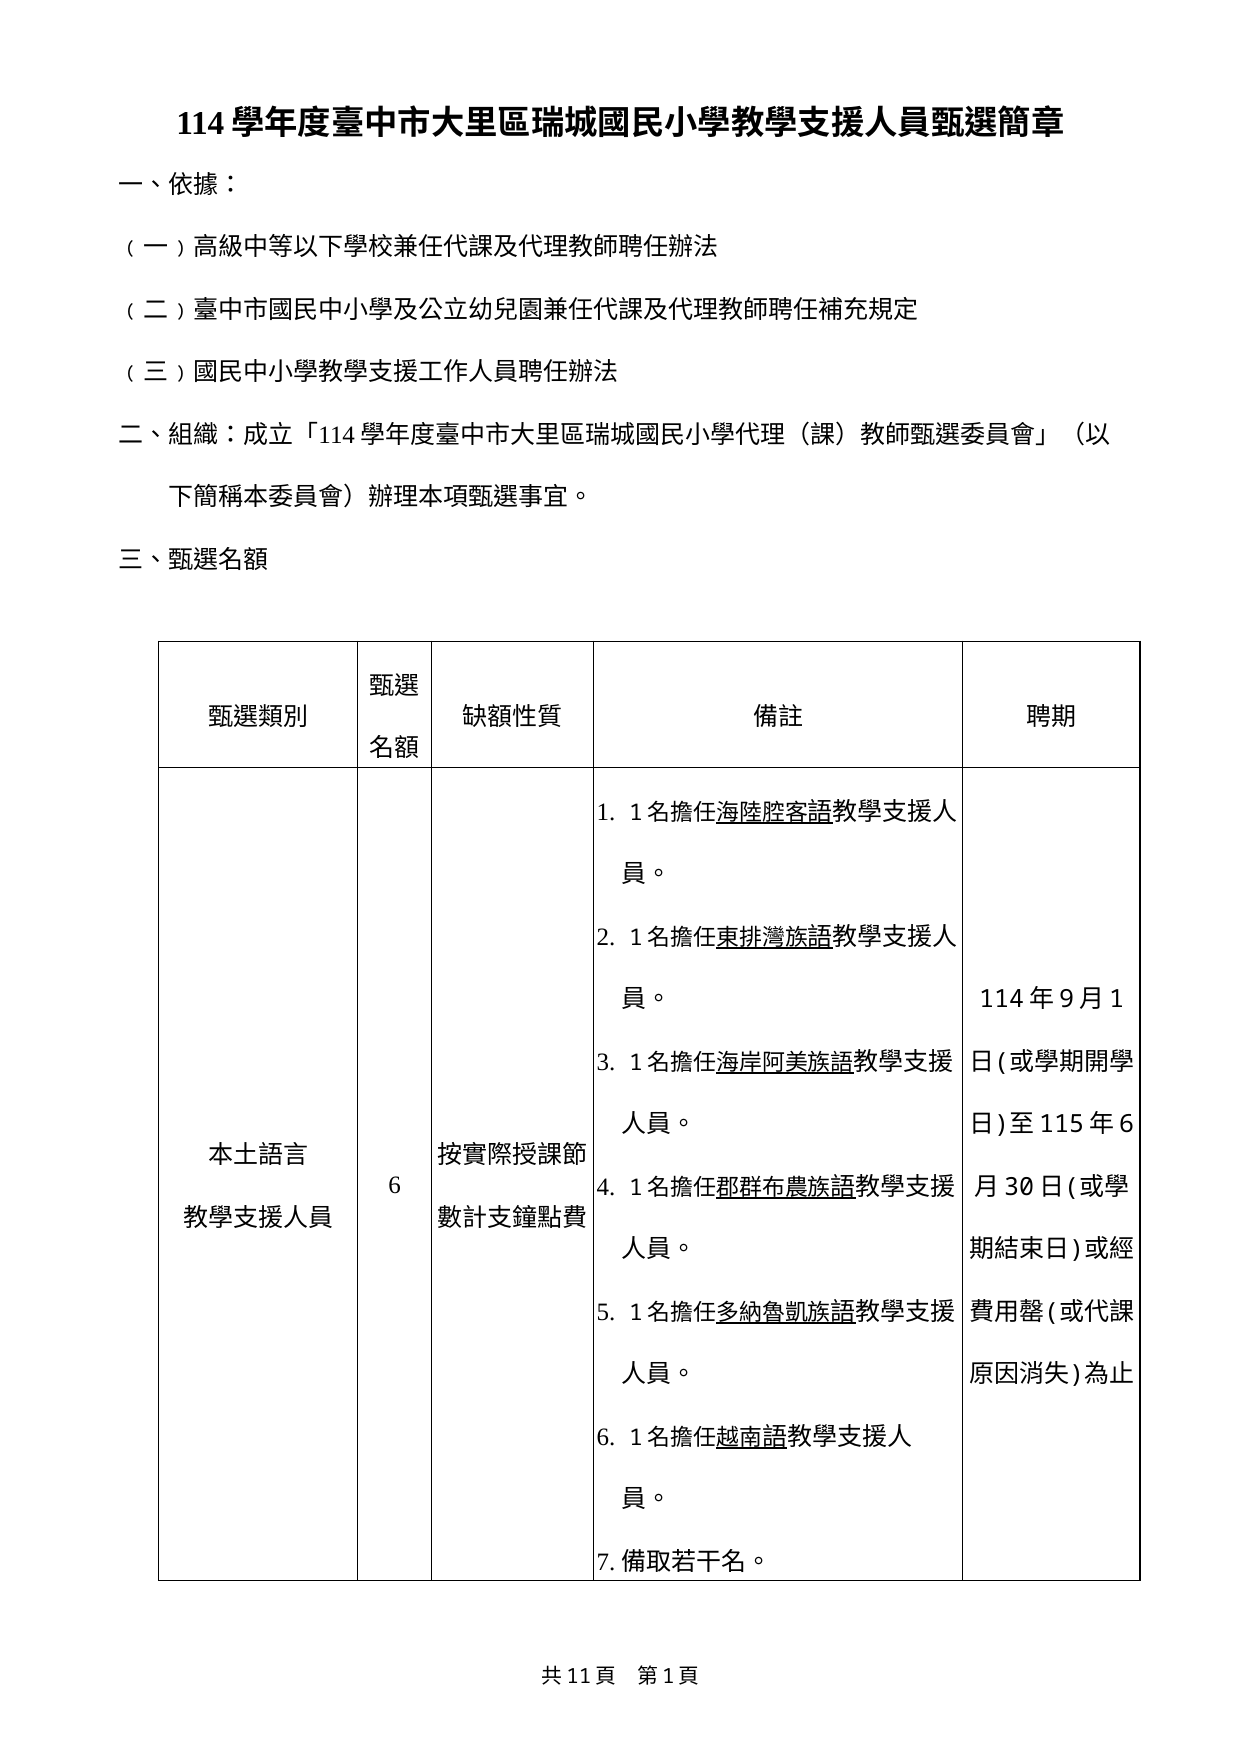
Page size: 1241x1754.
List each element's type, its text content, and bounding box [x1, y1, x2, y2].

table_header 備註 [594, 642, 962, 767]
text 一、依據： [118, 141, 1122, 203]
table_header 缺額性質 [432, 642, 593, 767]
table_header 甄選類別 [159, 642, 357, 767]
text ﹙二﹚臺中市國民中小學及公立幼兒園兼任代課及代理教師聘任補充規定 [118, 266, 1122, 328]
table_cell 本土語言 教學支援人員 [159, 768, 357, 1580]
text ﹙三﹚國民中小學教學支援工作人員聘任辦法 [118, 328, 1122, 391]
table_cell 114年9月1日(或學期開學日)至115年6月30日(或學期結束日)或經費用罄(或代課原因消失)為止 [963, 768, 1139, 1580]
text 114學年度臺中市大里區瑞城國民小學教學支援人員甄選簡章 [118, 78, 1122, 141]
text 二、組織：成立「114學年度臺中市大里區瑞城國民小學代理（課）教師甄選委員會」（以下簡稱本委員會）辦理本項甄選事宜。 [118, 391, 1122, 516]
table_header 聘期 [963, 642, 1139, 767]
text ﹙一﹚高級中等以下學校兼任代課及代理教師聘任辦法 [118, 203, 1122, 266]
table_cell 按實際授課節數計支鐘點費 [432, 768, 593, 1580]
text 三、甄選名額 [118, 516, 1122, 578]
table_header 甄選名額 [358, 642, 431, 767]
table_cell 6 [358, 768, 431, 1580]
table_cell 1. 1名擔任海陸腔客語教學支援人員。 2. 1名擔任東排灣族語教學支援人員。 3. 1名擔任海岸阿美族語教學支援人員。 4. 1名擔任郡群布農族語教學支援人員。 5. 1名擔任多納魯凱族語教學支援人員。 6. 1名擔任越南語教學支援人員。 7. 備取若干名。 [594, 768, 962, 1580]
